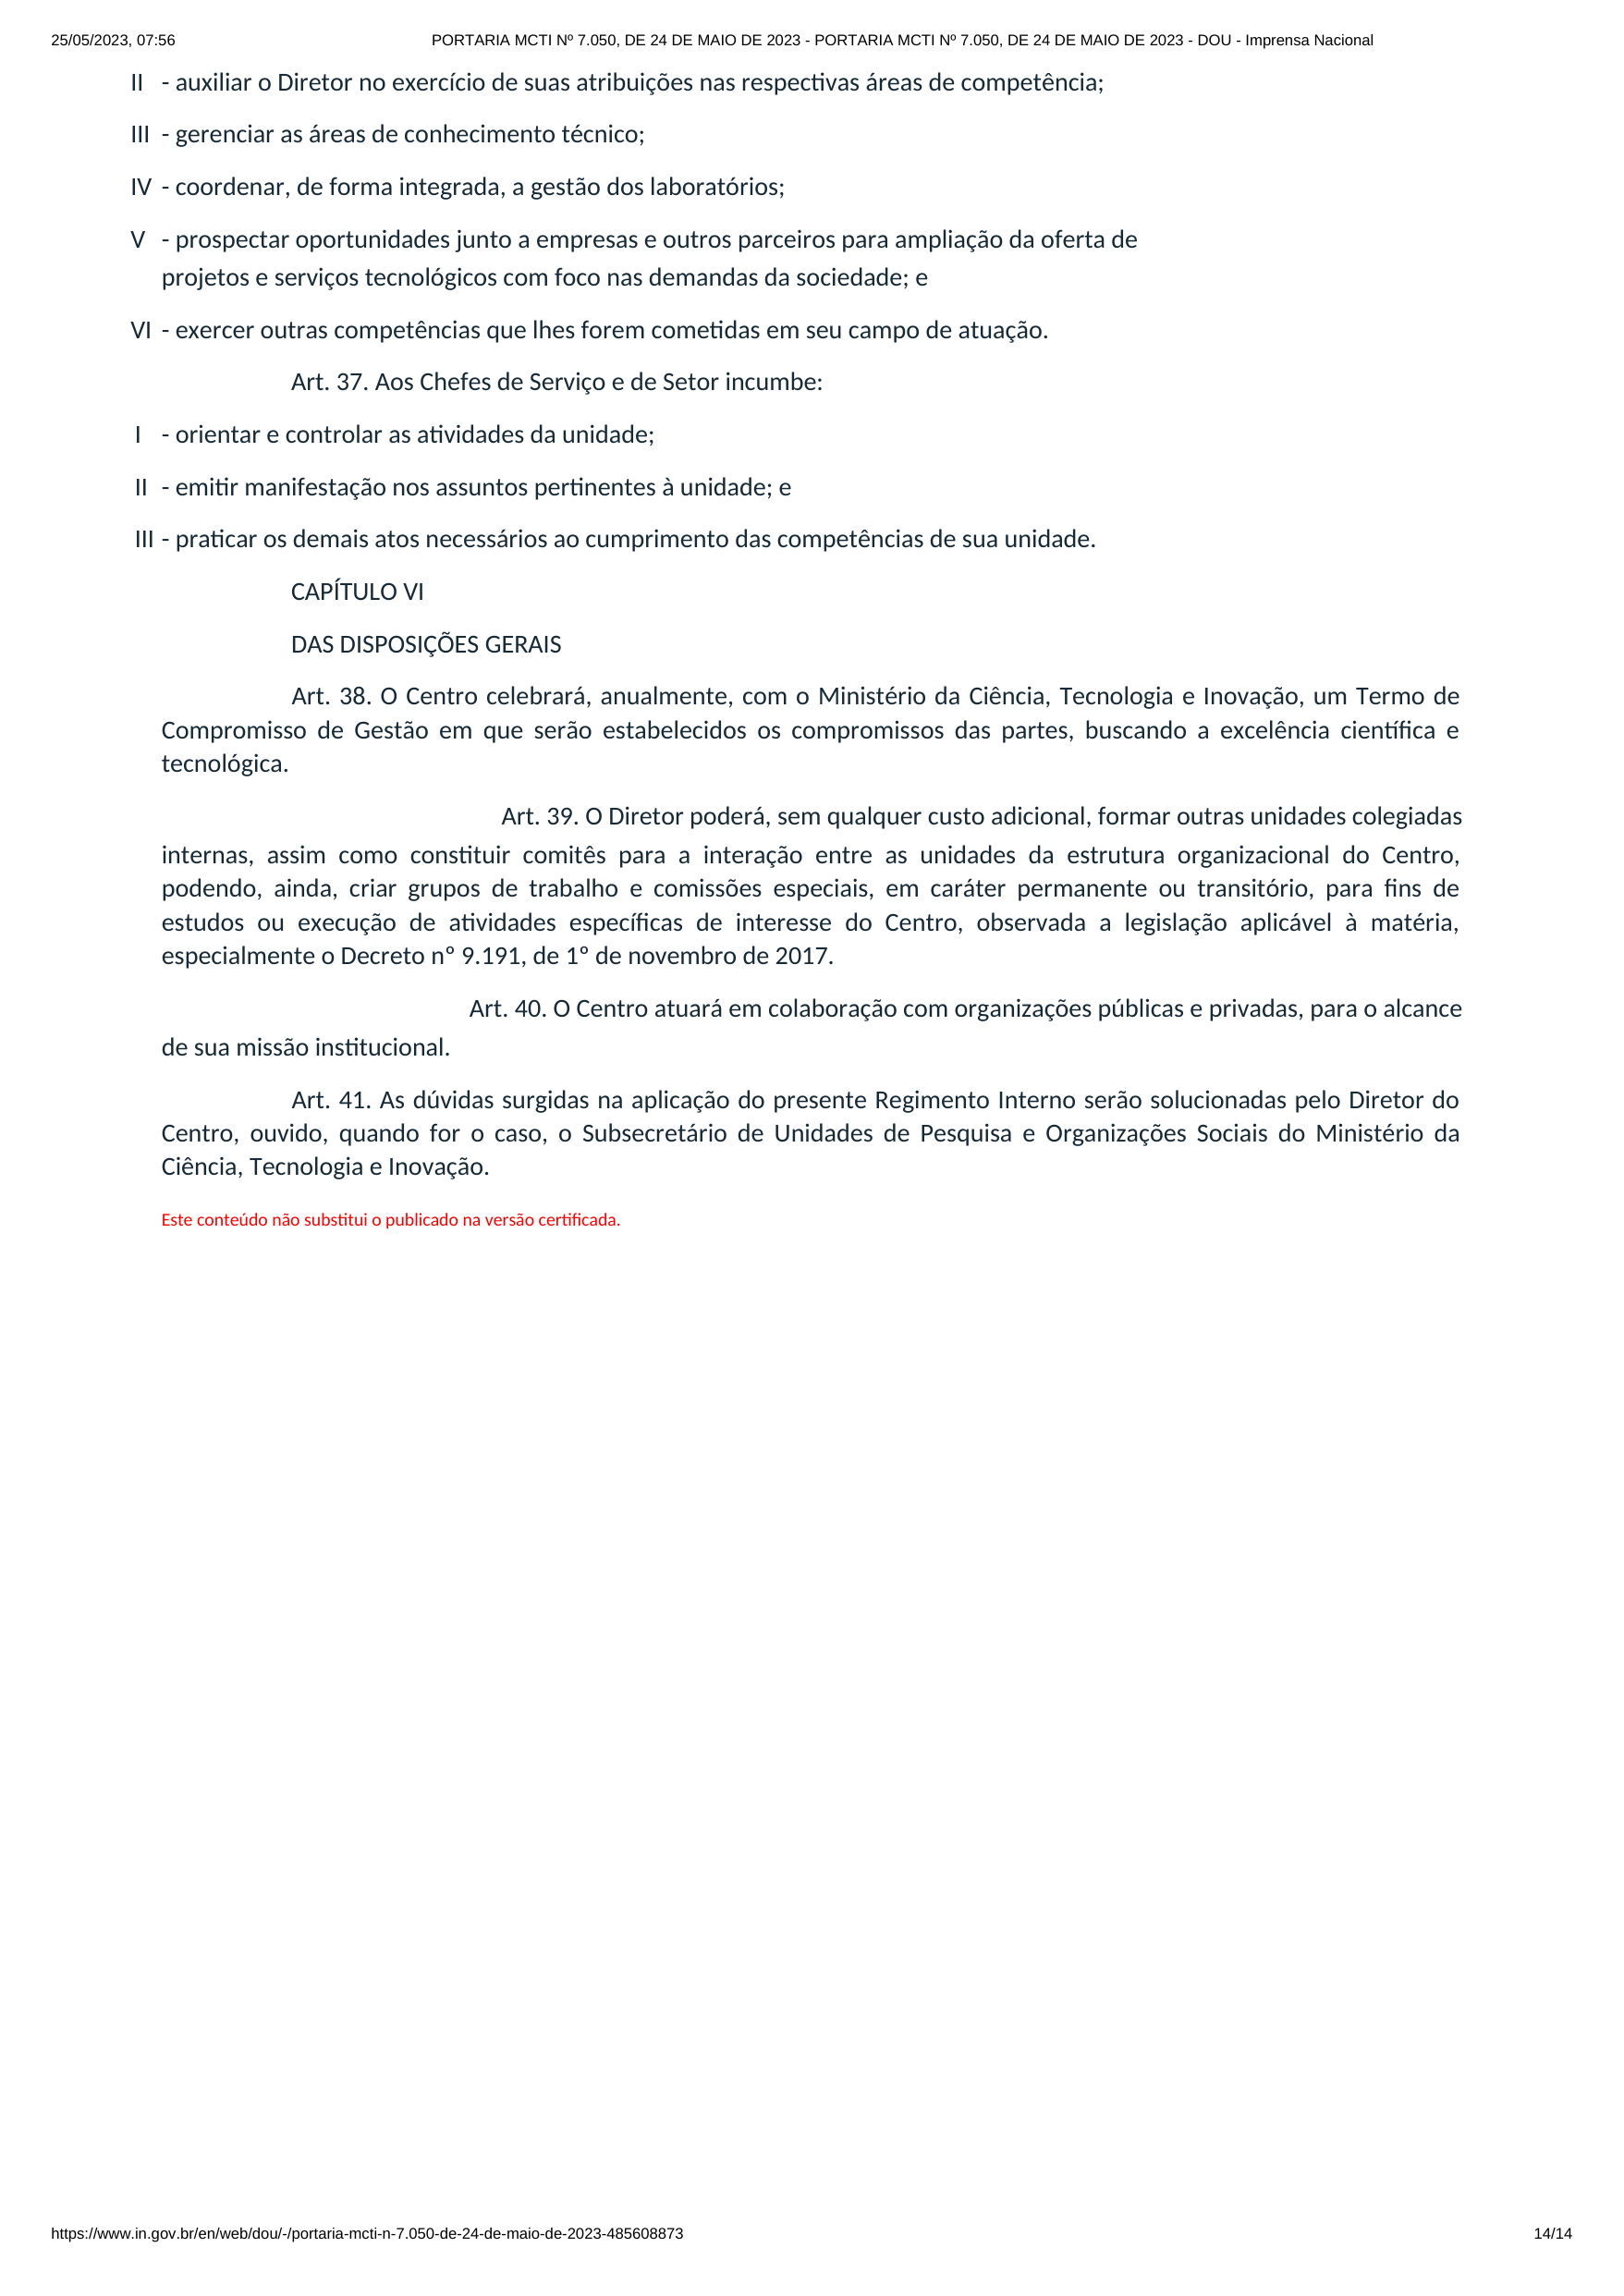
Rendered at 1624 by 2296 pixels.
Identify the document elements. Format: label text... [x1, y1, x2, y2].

list - gerenciar as áreas de conhecimento técnico; [130, 117, 1462, 150]
list - coordenar, de forma integrada, a gestão dos laboratórios; [130, 170, 1462, 202]
text projetos e serviços tecnológicos com foco nas demandas da sociedade; e [161, 261, 1462, 293]
list - auxiliar o Diretor no exercício de suas atribuições nas respectivas áreas de competência; [130, 66, 1462, 97]
text CAPÍTULO VI [291, 575, 1462, 607]
text Art. 38. O Centro celebrará, anualmente, com o Ministério da Ciência, Tecnologia e Inovação, um Termo de Compromisso de Gestão em que serão estabelecidos os compromissos das partes, buscando a excelência científica e tecnológica. [161, 680, 1462, 779]
list - emitir manifestação nos assuntos pertinentes à unidade; e [135, 470, 1462, 502]
list - praticar os demais atos necessários ao cumprimento das competências de sua unidade. [135, 523, 1462, 555]
list - orientar e controlar as atividades da unidade; [135, 418, 1462, 450]
text internas, assim como constituir comitês para a interação entre as unidades da estrutura organizacional do Centro, podendo, ainda, criar grupos de trabalho e comissões especiais, em caráter permanente ou transitório, para fins de estudos ou execução de atividades específicas de interesse do Centro, observada a legislação aplicável à matéria, especialmente o Decreto nº 9.191, de 1º de novembro de 2017. [161, 838, 1462, 971]
text Este conteúdo não substitui o publicado na versão certificada. [161, 1208, 1462, 1230]
text Art. 40. O Centro atuará em colaboração com organizações públicas e privadas, para o alcance [161, 992, 1463, 1023]
text de sua missão institucional. [161, 1031, 1462, 1062]
text Art. 41. As dúvidas surgidas na aplicação do presente Regimento Interno serão solucionadas pelo Diretor do Centro, ouvido, quando for o caso, o Subsecretário de Unidades de Pesquisa e Organizações Sociais do Ministério da Ciência, Tecnologia e Inovação. [161, 1083, 1462, 1182]
text Art. 39. O Diretor poderá, sem qualquer custo adicional, formar outras unidades colegiadas [161, 800, 1463, 831]
text DAS DISPOSIÇÕES GERAIS [291, 628, 1462, 659]
text Art. 37. Aos Chefes de Serviço e de Setor incumbe: [291, 366, 1462, 397]
list - prospectar oportunidades junto a empresas e outros parceiros para ampliação da oferta de [130, 223, 1462, 254]
list - exercer outras competências que lhes forem cometidas em seu campo de atuação. [130, 313, 1462, 345]
